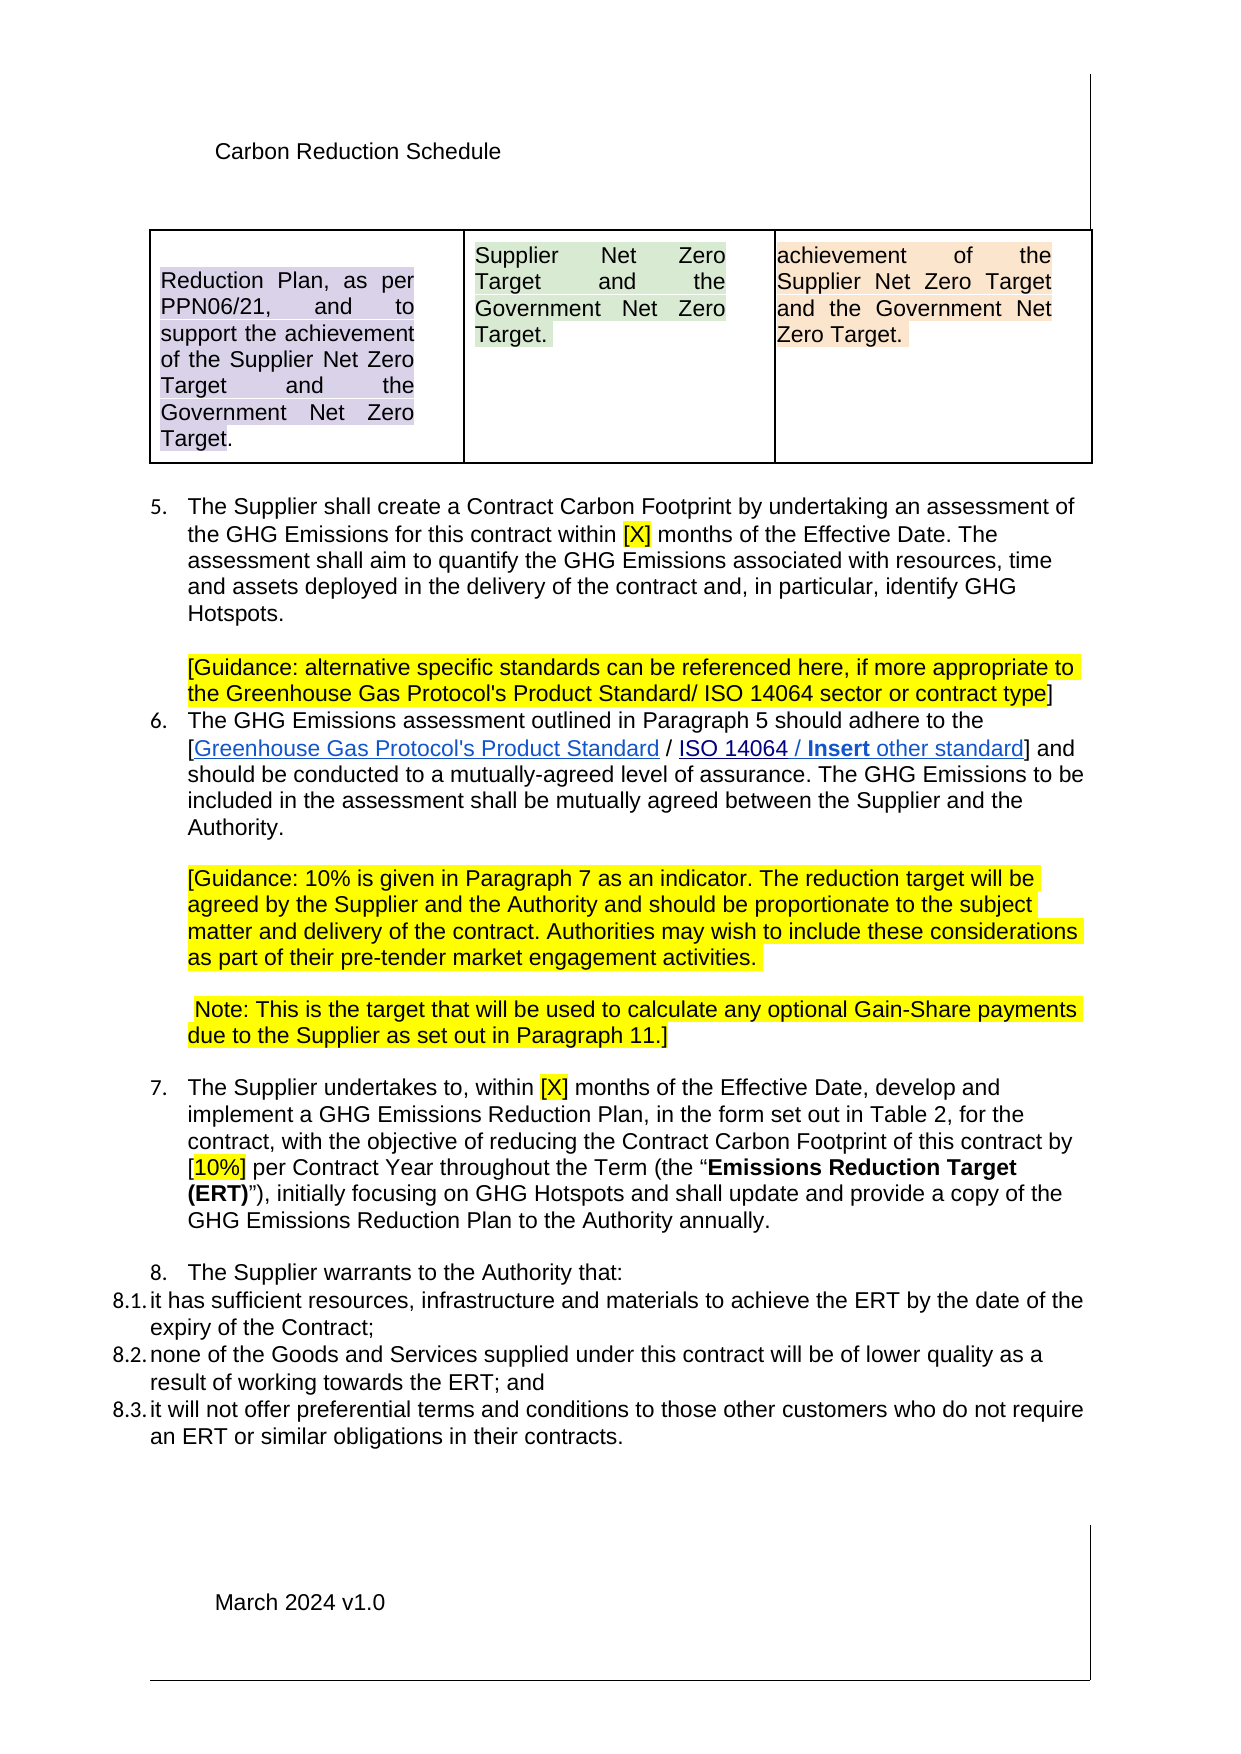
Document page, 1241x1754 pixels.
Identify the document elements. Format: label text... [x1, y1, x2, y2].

list none of the Goods and Services supplied under this contract will be of lower quality as a result of working towards the ERT; and [112, 1340, 1090, 1395]
list The GHG Emissions assessment outlined in Paragraph 5 should adhere to the [Greenhouse Gas Protocol's Product Standard / ISO 14064 / Insert other standard] and should be conducted to a mutually-agreed level of assurance. The GHG Emissions to be included in the assessment shall be mutually agreed between the Supplier and the Authority. [150, 707, 1090, 840]
list it will not offer preferential terms and conditions to those other customers who do not require an ERT or similar obligations in their contracts. [112, 1395, 1090, 1449]
list it has sufficient resources, infrastructure and materials to achieve the ERT by the date of the expiry of the Contract; [112, 1286, 1090, 1340]
table_cell achievement of the Supplier Net Zero Target and the Government Net Zero Target. [776, 231, 1091, 462]
table_cell Supplier Net Zero Target and the Government Net Zero Target. [465, 231, 774, 462]
table_cell Reduction Plan, as per PPN06/21, and to support the achievement of the Supplier Net Zero Target and the Government Net Zero Target. [151, 231, 463, 462]
text Note: This is the target that will be used to calculate any optional Gain-Share payments due to the Supplier as set out in Paragraph 11.] [187, 996, 1090, 1048]
list The Supplier shall create a Contract Carbon Footprint by undertaking an assessment of the GHG Emissions for this contract within [X] months of the Effective Date. The assessment shall aim to quantify the GHG Emissions associated with resources, time and assets deployed in the delivery of the contract and, in particular, identify GHG Hotspots. [150, 492, 1090, 654]
list The Supplier undertakes to, within [X] months of the Effective Date, develop and implement a GHG Emissions Reduction Plan, in the form set out in Table 2, for the contract, with the objective of reducing the Contract Carbon Footprint of this contract by [10%] per Contract Year throughout the Term (the “Emissions Reduction Target (ERT)”), initially focusing on GHG Hotspots and shall update and provide a copy of the GHG Emissions Reduction Plan to the Authority annually. [150, 1073, 1090, 1233]
text [Guidance: alternative specific standards can be referenced here, if more appropriate to the Greenhouse Gas Protocol's Product Standard/ ISO 14064 sector or contract type] [187, 654, 1090, 707]
text [Guidance: 10% is given in Paragraph 7 as an indicator. The reduction target will be agreed by the Supplier and the Authority and should be proportionate to the subject matter and delivery of the contract. Authorities may wish to include these considerations as part of their pre-tender market engagement activities. [187, 865, 1090, 971]
list The Supplier warrants to the Authority that: [150, 1258, 1090, 1286]
